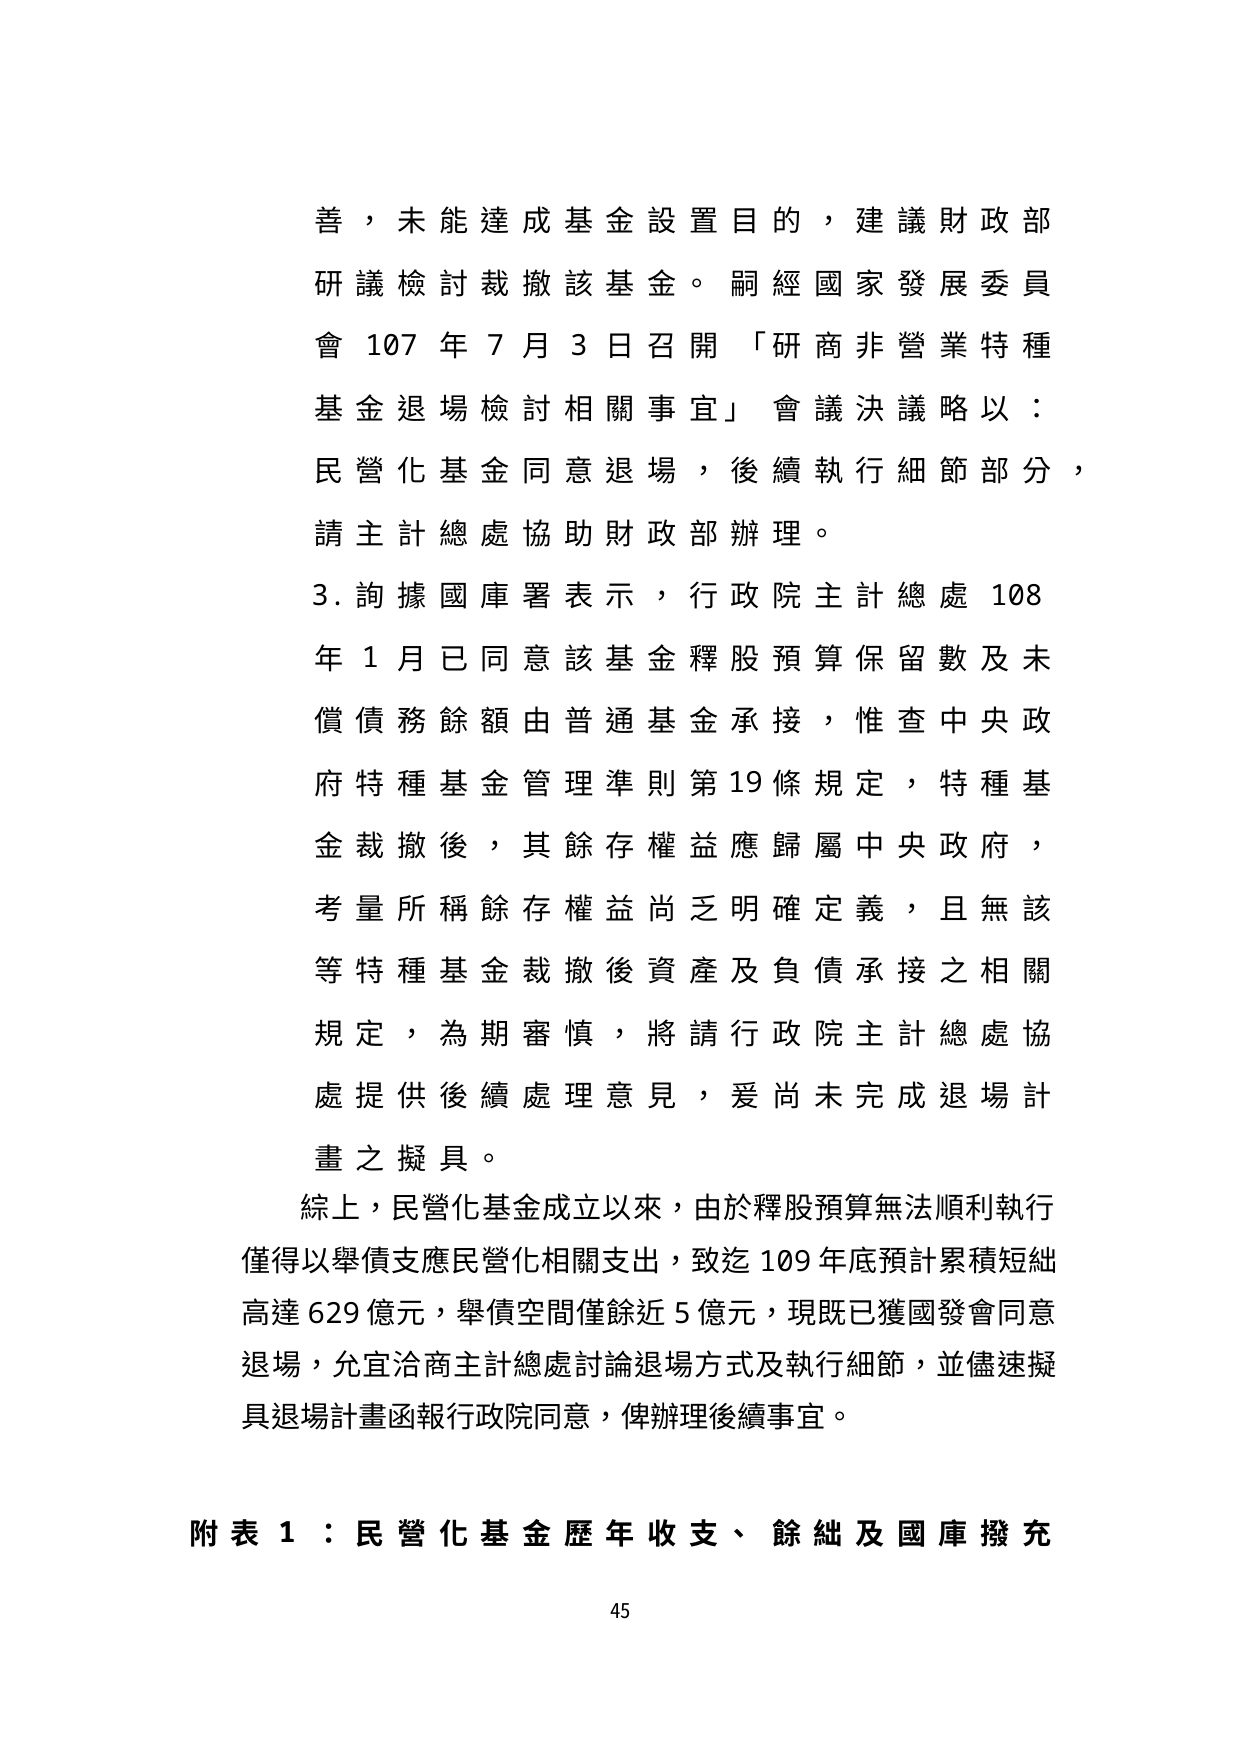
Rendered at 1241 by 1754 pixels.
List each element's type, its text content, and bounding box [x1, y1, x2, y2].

text 綜上，民營化基金成立以來，由於釋股預算無法順利執行，僅得以舉債支應民營化相關支出，致迄109年底預計累積短絀高達629億元，舉債空間僅餘近5億元，現既已獲國發會同意退場，允宜洽商主計總處討論退場方式及執行細節，並儘速擬具退場計畫函報行政院同意，俾辦理後續事宜。 [242, 1177, 1058, 1438]
text 附表1：民營化基金歷年收支、餘絀及國庫撥充 [183, 1490, 1058, 1552]
text 3.詢據國庫署表示，行政院主計總處108年1月已同意該基金釋股預算保留數及未償債務餘額由普通基金承接，惟查中央政府特種基金管理準則第19條規定，特種基金裁撤後，其餘存權益應歸屬中央政府，考量所稱餘存權益尚乏明確定義，且無該等特種基金裁撤後資產及負債承接之相關規定，為期審慎，將請行政院主計總處協處提供後續處理意見，爰尚未完成退場計畫之擬具。 [271, 552, 1058, 1177]
text 2.然行政院主計總處107年6月12日審查民營化基金108年度預算會議意見略以，該基金主要以公營事業民營化之釋股收入，支應民營化相關支出，因國營事業民營化不易，近年來支出高度仰賴國庫撥補，已喪失原定財源，長期累積巨額短絀未能改善，未能達成基金設置目的，建議財政部研議檢討裁撤該基金。嗣經國家發展委員會107年7月3日召開「研商非營業特種基金退場檢討相關事宜」會議決議略以：民營化基金同意退場，後續執行細節部分，請主計總處協助財政部辦理。 [271, 177, 1058, 552]
